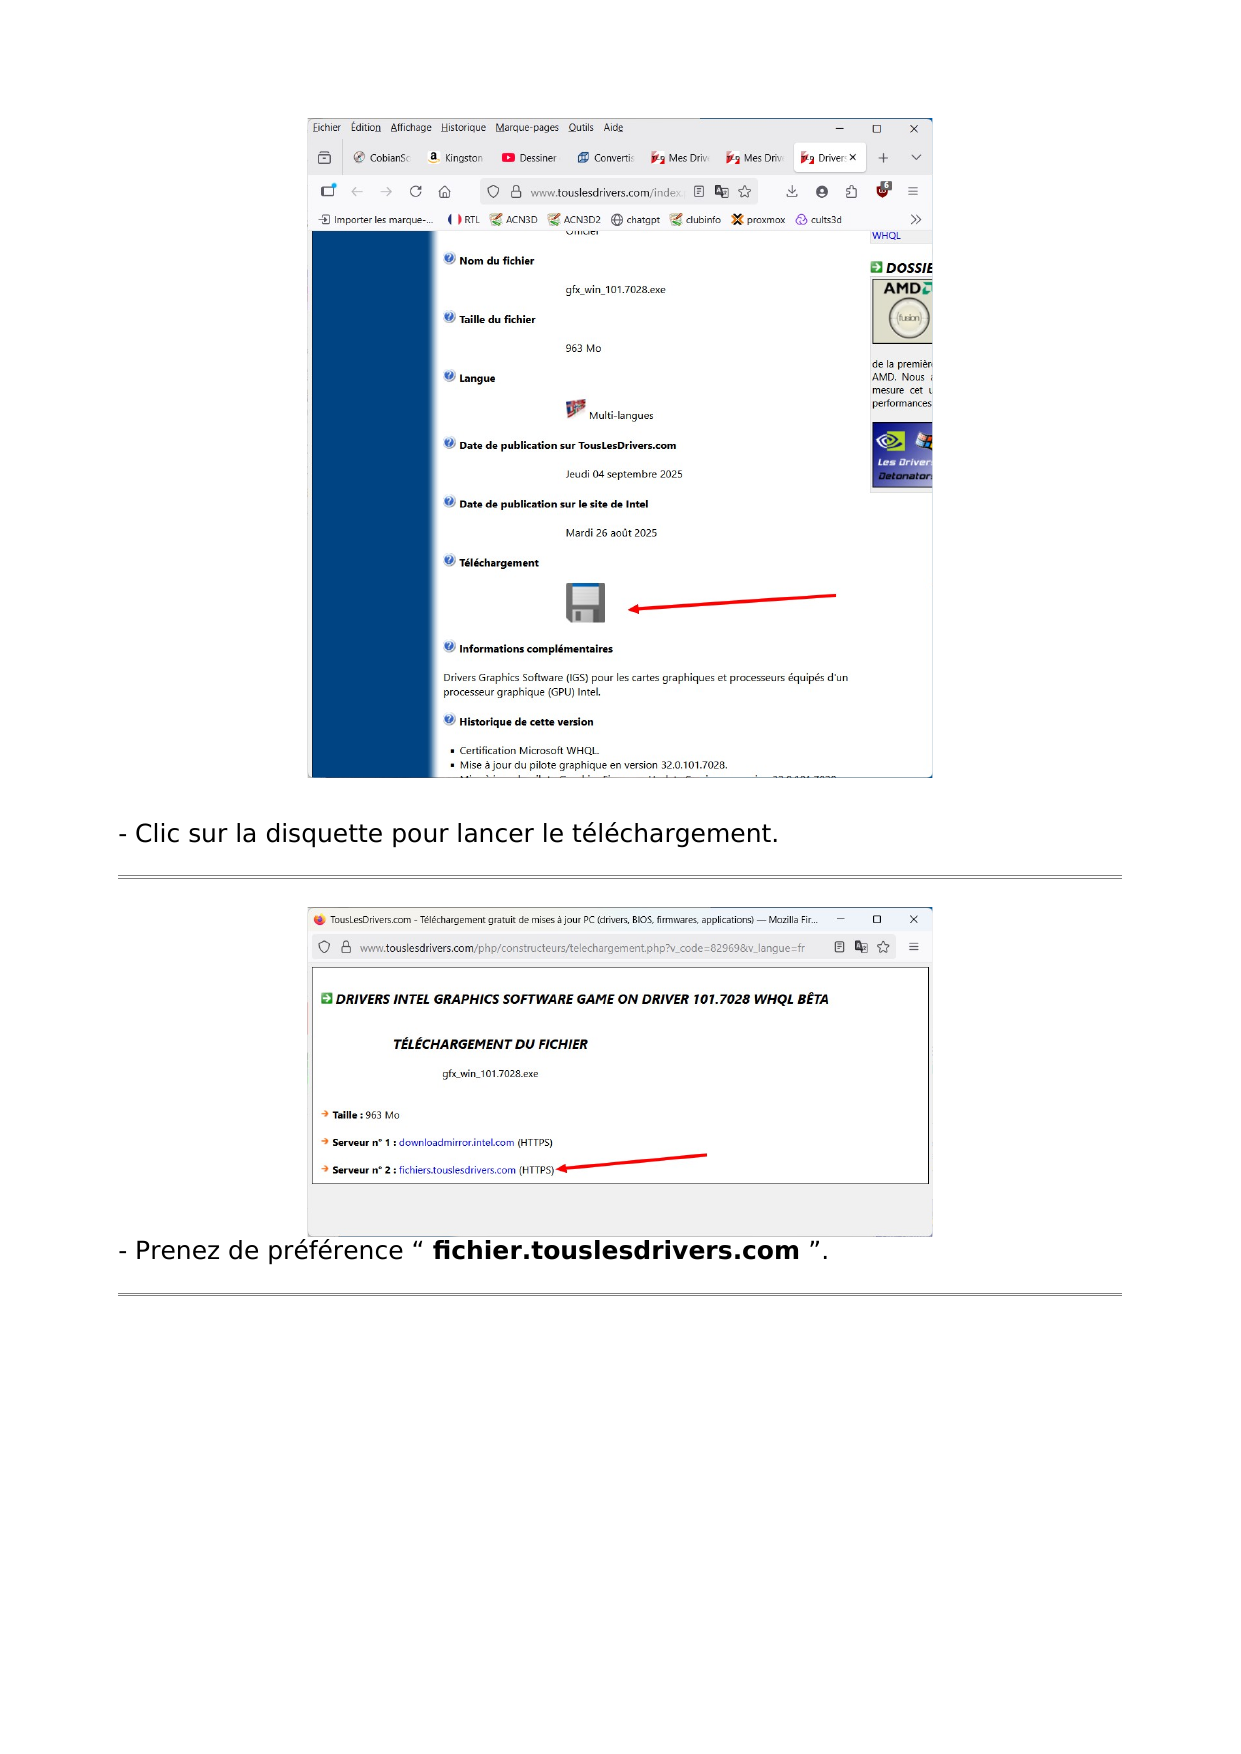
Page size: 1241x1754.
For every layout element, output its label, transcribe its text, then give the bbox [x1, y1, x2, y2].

text - Prenez de préférence “ fichier.touslesdrivers.com ”. [118, 1107, 1122, 1266]
text - Clic sur la disquette pour lancer le téléchargement. [118, 819, 1122, 848]
picture [307, 907, 933, 1237]
picture [307, 118, 933, 778]
